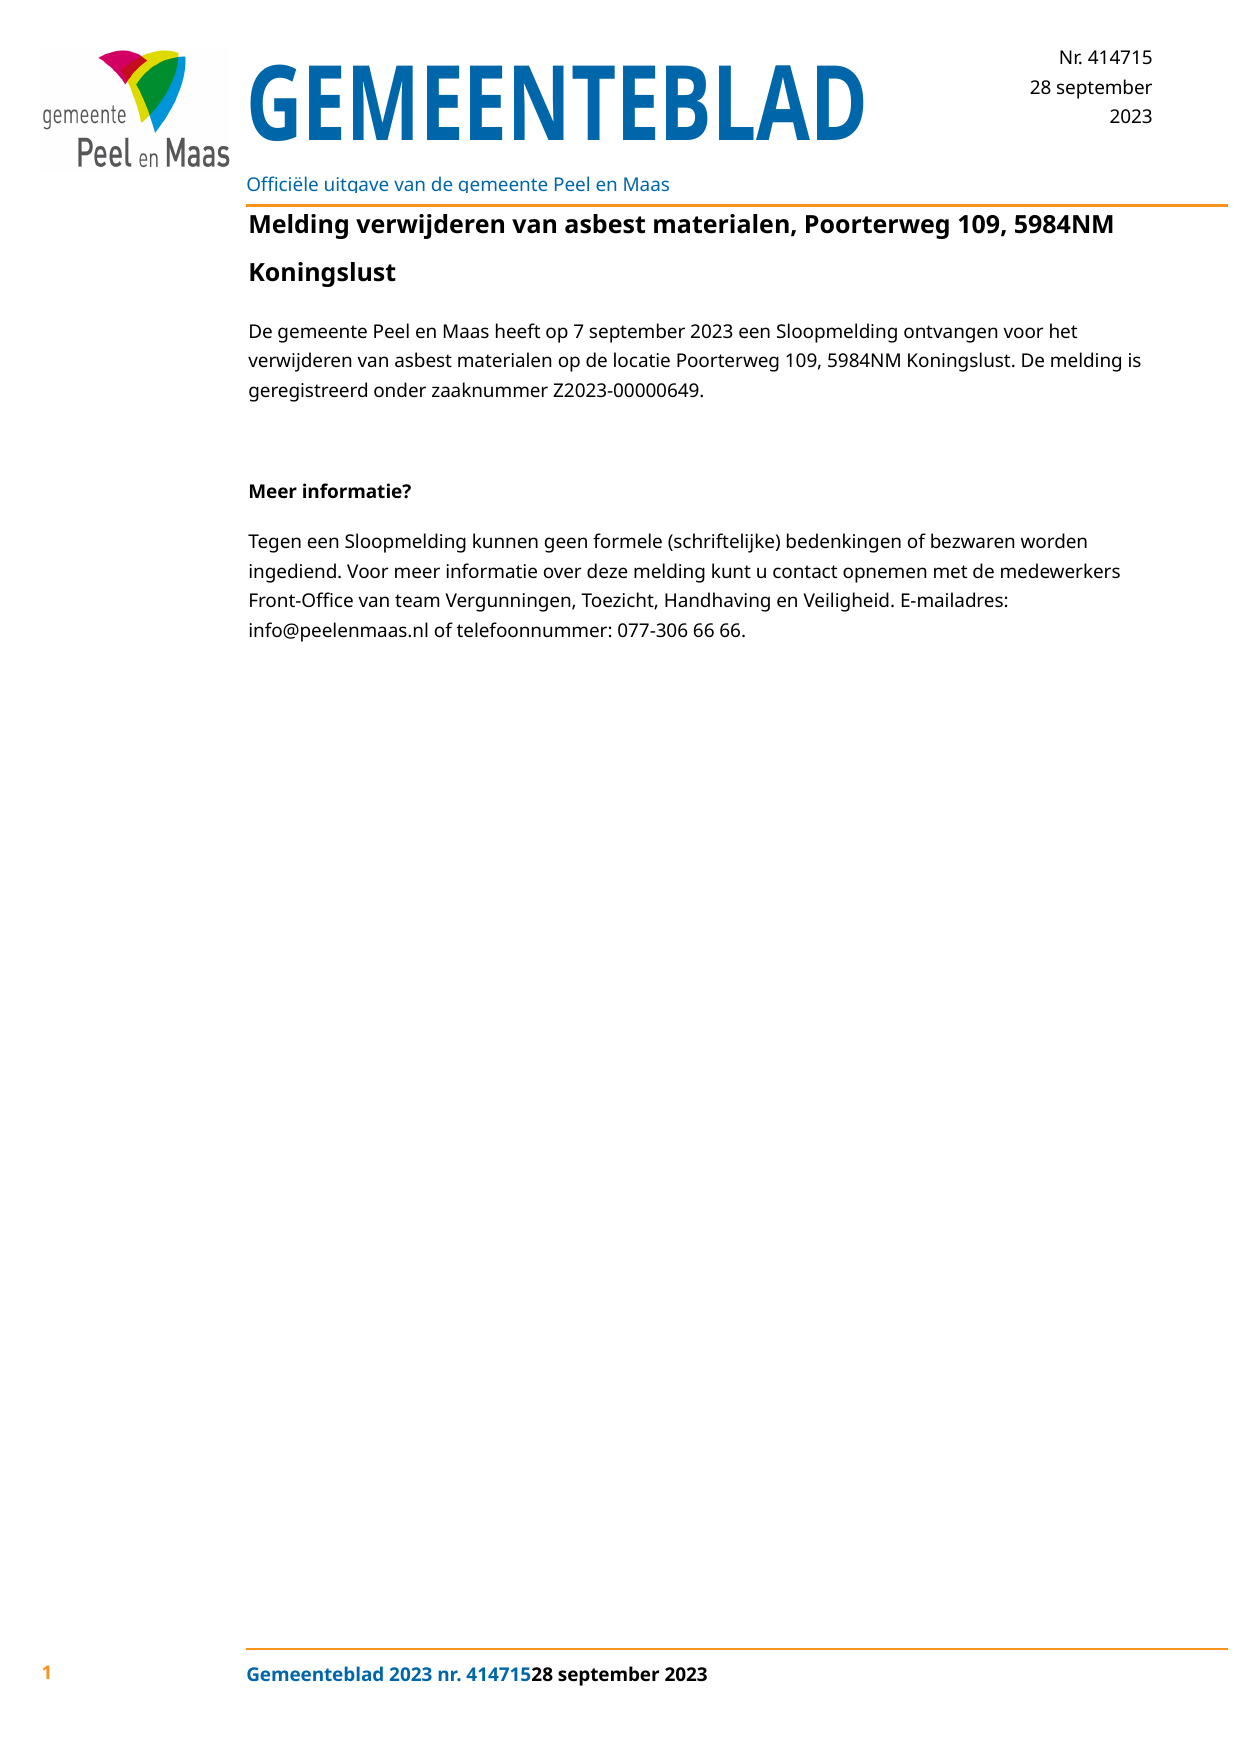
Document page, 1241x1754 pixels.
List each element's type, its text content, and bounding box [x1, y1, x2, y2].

text De gemeente Peel en Maas heeft op 7 september 2023 een Sloopmelding ontvangen voor het verwijderen van asbest materialen op de locatie Poorterweg 109, 5984NM Koningslust. De melding is geregistreerd onder zaaknummer Z2023-00000649. [248, 318, 1152, 403]
picture [41, 47, 231, 172]
text Tegen een Sloopmelding kunnen geen formele (schriftelijke) bedenkingen of bezwaren worden ingediend. Voor meer informatie over deze melding kunt u contact opnemen met de medewerkers Front-Office van team Vergunningen, Toezicht, Handhaving en Veiligheid. E-mailadres: info@peelenmaas.nl of telefoonnummer: 077-306 66 66. [248, 528, 1152, 643]
text Meer informatie? [248, 478, 1152, 504]
text Melding verwijderen van asbest materialen, Poorterweg 109, 5984NM Koningslust [248, 207, 1152, 288]
